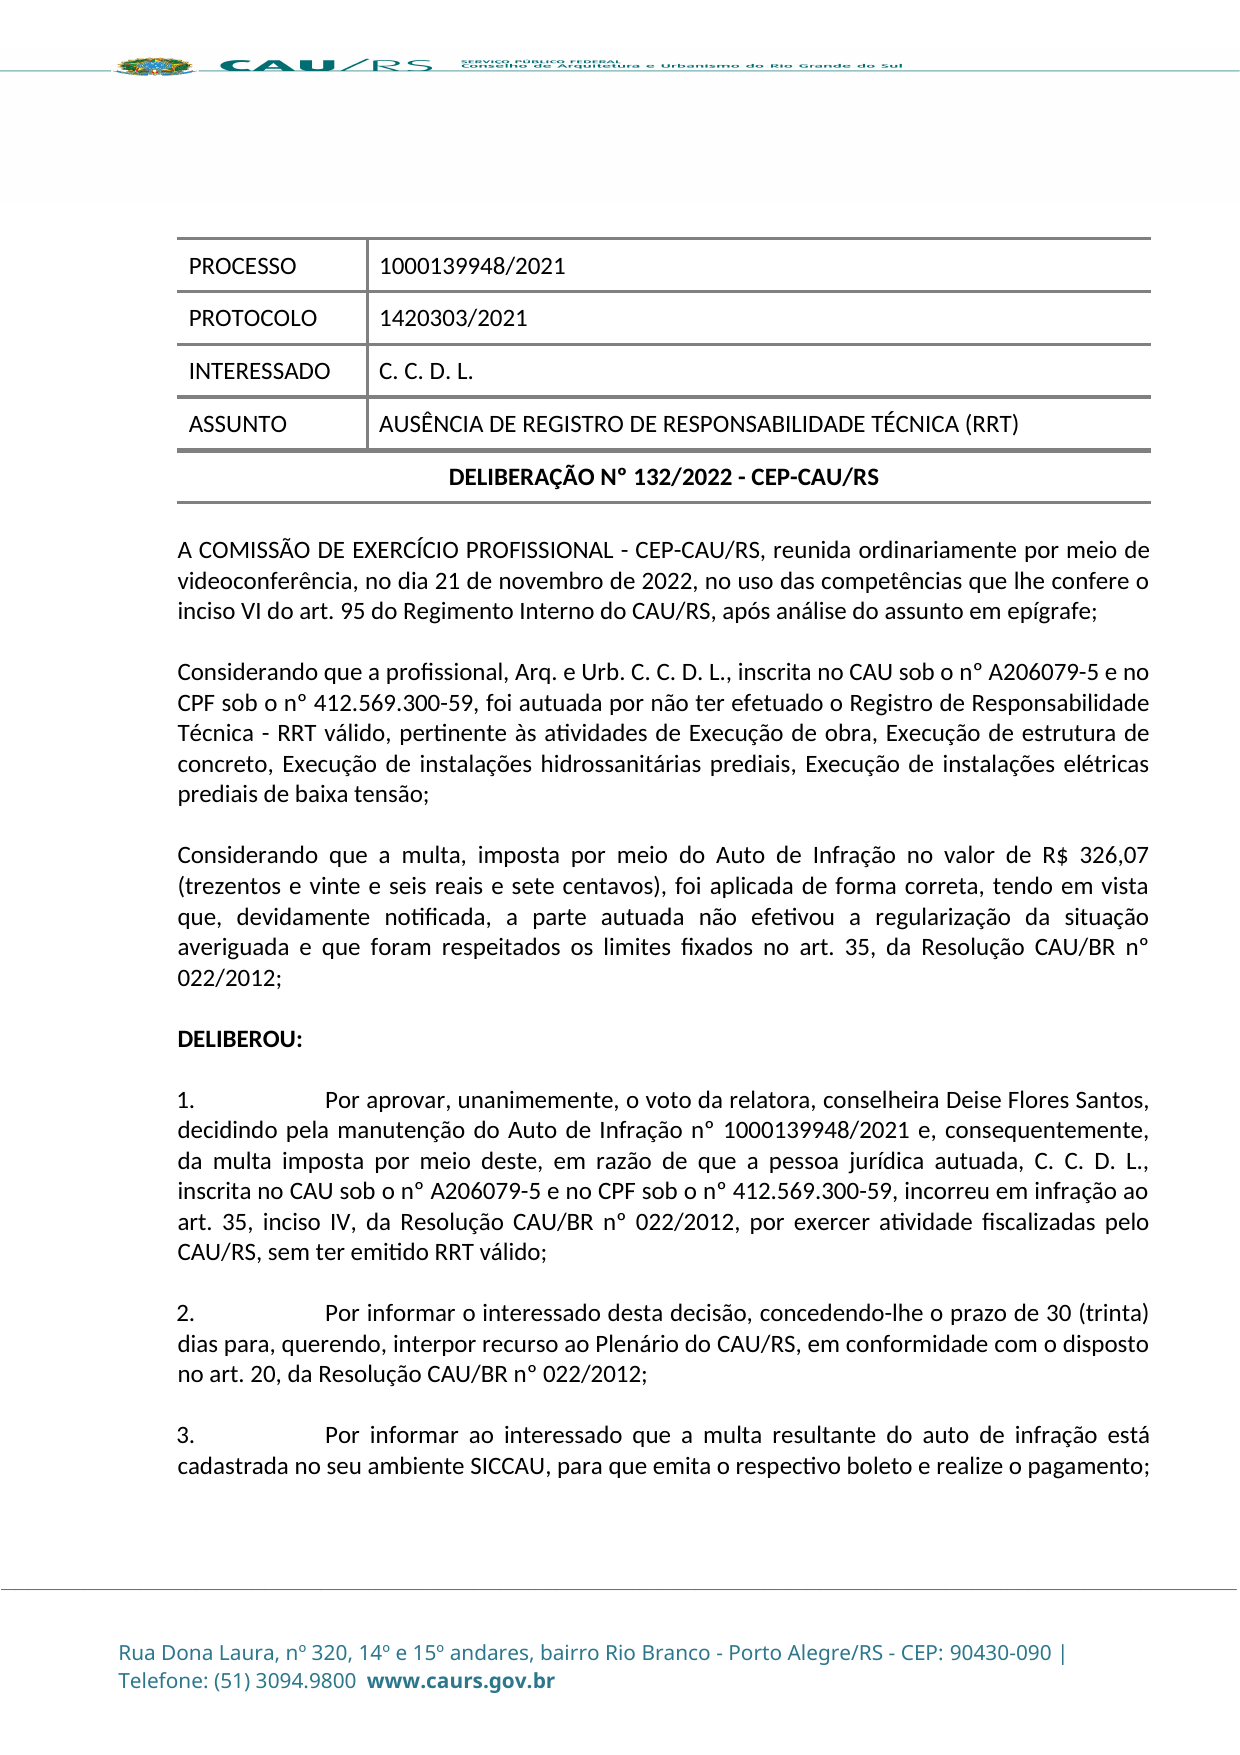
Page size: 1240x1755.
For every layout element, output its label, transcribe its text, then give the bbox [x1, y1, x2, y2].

table_cell 1420303/2021 [369, 293, 1151, 343]
text DELIBEROU: [177, 1023, 1151, 1053]
table_cell AUSÊNCIA DE REGISTRO DE RESPONSABILIDADE TÉCNICA (RRT) [369, 399, 1151, 448]
text A COMISSÃO DE EXERCÍCIO PROFISSIONAL - CEP-CAU/RS, reunida ordinariamente por meio de videoconferência, no dia 21 de novembro de 2022, no uso das competências que lhe confere o inciso VI do art. 95 do Regimento Interno do CAU/RS, após análise do assunto em epígrafe; [177, 534, 1151, 626]
list Por informar ao interessado que a multa resultante do auto de infração está cadastrada no seu ambiente SICCAU, para que emita o respectivo boleto e realize o pagamento; [176, 1419, 1151, 1481]
list Por informar o interessado desta decisão, concedendo-lhe o prazo de 30 (trinta) dias para, querendo, interpor recurso ao Plenário do CAU/RS, em conformidade com o disposto no art. 20, da Resolução CAU/BR nº 022/2012; [176, 1297, 1151, 1389]
table_cell PROTOCOLO [177, 293, 366, 343]
table_cell DELIBERAÇÃO Nº 132/2022 - CEP-CAU/RS [177, 453, 1151, 501]
table_cell ASSUNTO [177, 399, 366, 448]
table_header 1000139948/2021 [369, 240, 1151, 290]
table_cell C. C. D. L. [369, 346, 1151, 395]
table_cell INTERESSADO [177, 346, 366, 395]
text Considerando que a multa, imposta por meio do Auto de Infração no valor de R$ 326,07 (trezentos e vinte e seis reais e sete centavos), foi aplicada de forma correta, tendo em vista que, devidamente notificada, a parte autuada não efetivou a regularização da situação averiguada e que foram respeitados os limites fixados no art. 35, da Resolução CAU/BR nº 022/2012; [177, 840, 1151, 992]
list Por aprovar, unanimemente, o voto da relatora, conselheira Deise Flores Santos, decidindo pela manutenção do Auto de Infração nº 1000139948/2021 e, consequentemente, da multa imposta por meio deste, em razão de que a pessoa jurídica autuada, C. C. D. L., inscrita no CAU sob o nº A206079-5 e no CPF sob o nº 412.569.300-59, incorreu em infração ao art. 35, inciso IV, da Resolução CAU/BR nº 022/2012, por exercer atividade fiscalizadas pelo CAU/RS, sem ter emitido RRT válido; [176, 1084, 1151, 1267]
table_header PROCESSO [177, 240, 366, 290]
text Considerando que a profissional, Arq. e Urb. C. C. D. L., inscrita no CAU sob o nº A206079-5 e no CPF sob o nº 412.569.300-59, foi autuada por não ter efetuado o Registro de Responsabilidade Técnica - RRT válido, pertinente às atividades de Execução de obra, Execução de estrutura de concreto, Execução de instalações hidrossanitárias prediais, Execução de instalações elétricas prediais de baixa tensão; [177, 657, 1151, 809]
